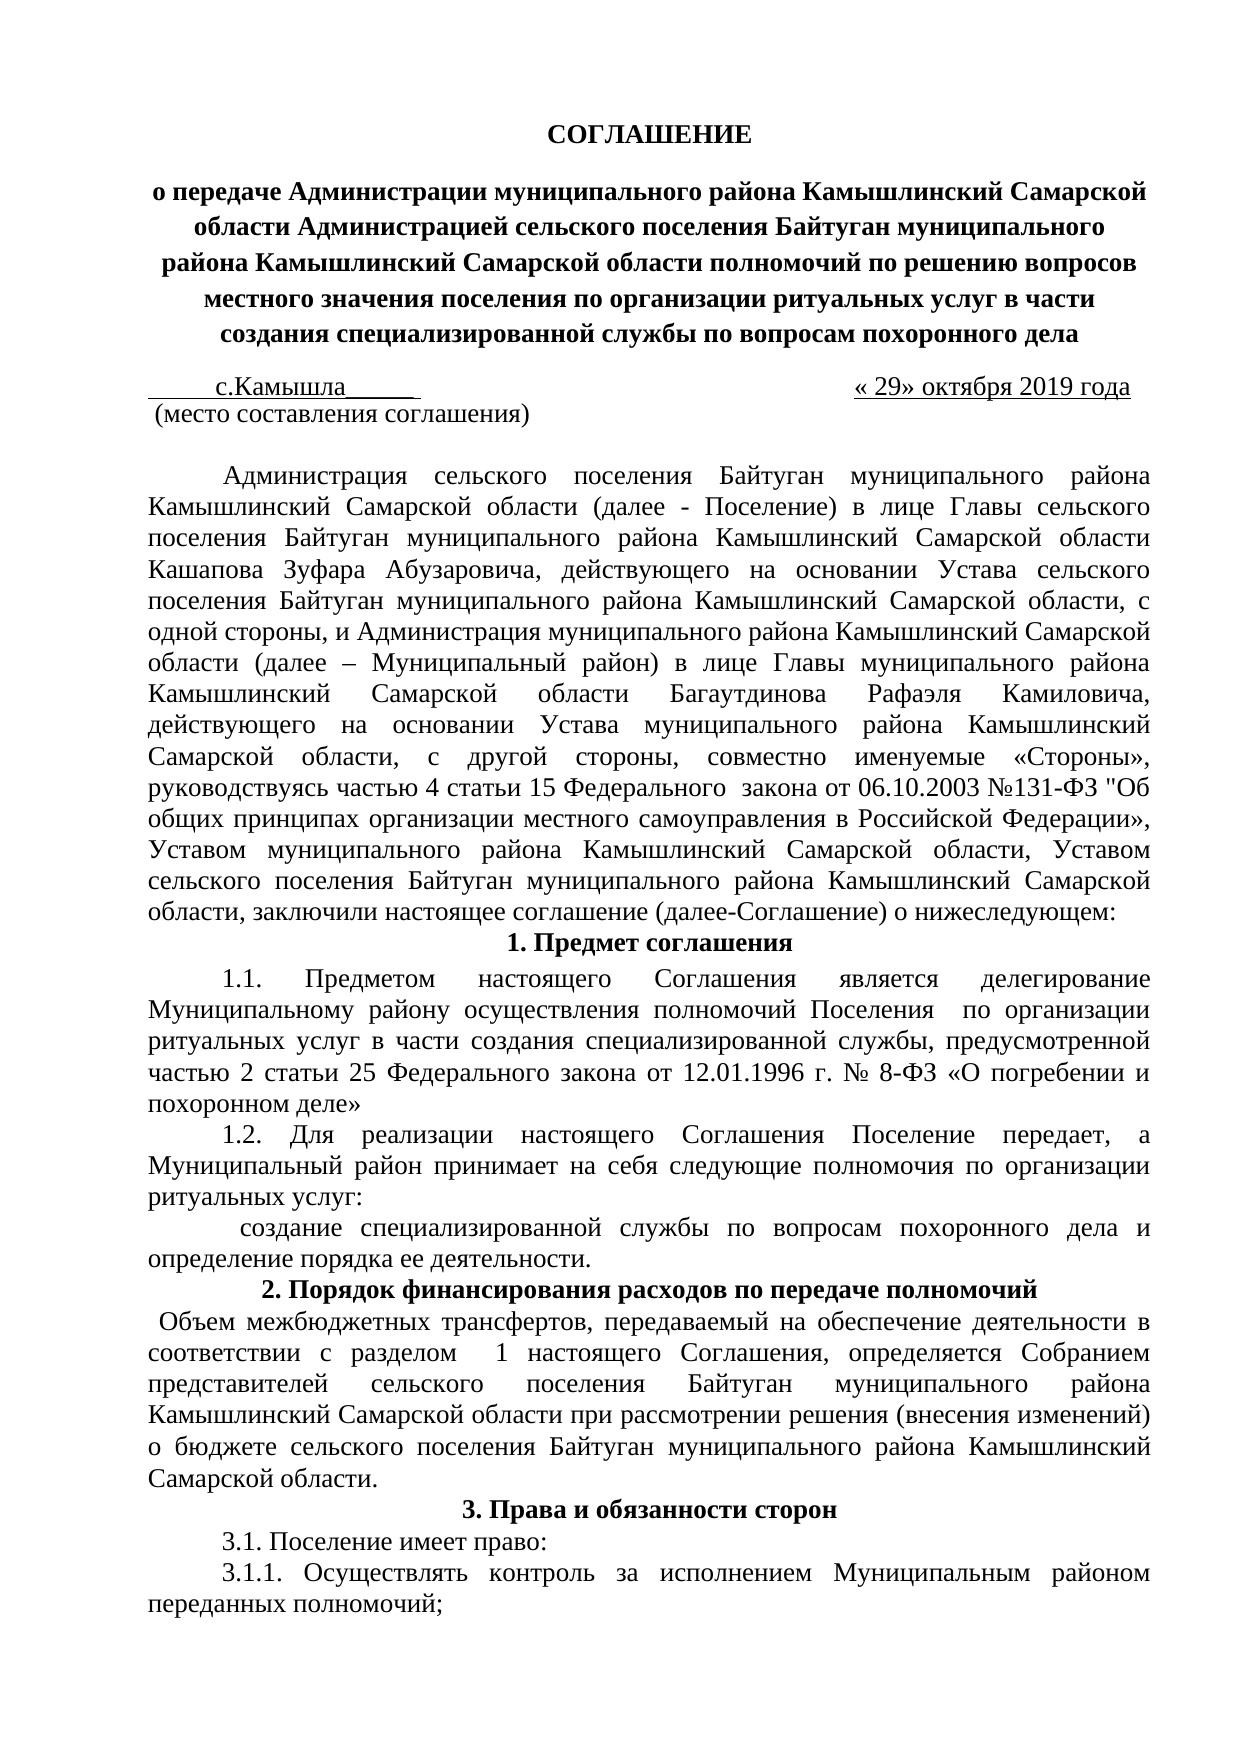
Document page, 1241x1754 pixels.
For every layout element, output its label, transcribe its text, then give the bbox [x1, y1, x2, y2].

text 1.1. Предметом настоящего Соглашения является делегирование Муниципальному району осуществления полномочий Поселения по организации ритуальных услуг в части создания специализированной службы, предусмотренной частью 2 статьи 25 Федерального закона от 12.01.1996 г. № 8-ФЗ «О погребении и похоронном деле» [148, 962, 1152, 1118]
text 3. Права и обязанности сторон [148, 1493, 1152, 1525]
text СОГЛАШЕНИЕ [148, 118, 1152, 149]
text Администрация сельского поселения Байтуган муниципального района Камышлинский Самарской области (далее - Поселение) в лице Главы сельского поселения Байтуган муниципального района Камышлинский Самарской области Кашапова Зуфара Абузаровича, действующего на основании Устава сельского поселения Байтуган муниципального района Камышлинский Самарской области, с одной стороны, и Администрация муниципального района Камышлинский Самарской области (далее – Муниципальный район) в лице Главы муниципального района Камышлинский Самарской области Багаутдинова Рафаэля Камиловича, действующего на основании Устава муниципального района Камышлинский Самарской области, с другой стороны, совместно именуемые «Стороны», руководствуясь частью 4 статьи 15 Федерального закона от 06.10.2003 №131-ФЗ "Об общих принципах организации местного самоуправления в Российской Федерации», Уставом муниципального района Камышлинский Самарской области, Уставом сельского поселения Байтуган муниципального района Камышлинский Самарской области, заключили настоящее соглашение (далее-Соглашение) о нижеследующем: [148, 459, 1152, 926]
text 1.2. Для реализации настоящего Соглашения Поселение передает, а Муниципальный район принимает на себя следующие полномочия по организации ритуальных услуг: [148, 1118, 1152, 1211]
text (место составления соглашения) [148, 401, 1152, 428]
text 3.1. Поселение имеет право: [148, 1525, 1152, 1556]
text с.Камышла_____ « 29» октября 2019 года [148, 374, 1152, 401]
text 1. Предмет соглашения [148, 926, 1152, 958]
text 3.1.1. Осуществлять контроль за исполнением Муниципальным районом переданных полномочий; [148, 1556, 1152, 1618]
text о передаче Администрации муниципального района Камышлинский Самарской области Администрацией сельского поселения Байтуган муниципального района Камышлинский Самарской области полномочий по решению вопросов местного значения поселения по организации ритуальных услуг в части создания специализированной службы по вопросам похоронного дела [148, 175, 1152, 349]
text создание специализированной службы по вопросам похоронного дела и определение порядка ее деятельности. [148, 1211, 1152, 1274]
text 2. Порядок финансирования расходов по передаче полномочий [148, 1274, 1152, 1305]
text Объем межбюджетных трансфертов, передаваемый на обеспечение деятельности в соответствии с разделом 1 настоящего Соглашения, определяется Собранием представителей сельского поселения Байтуган муниципального района Камышлинский Самарской области при рассмотрении решения (внесения изменений) о бюджете сельского поселения Байтуган муниципального района Камышлинский Самарской области. [148, 1305, 1152, 1493]
